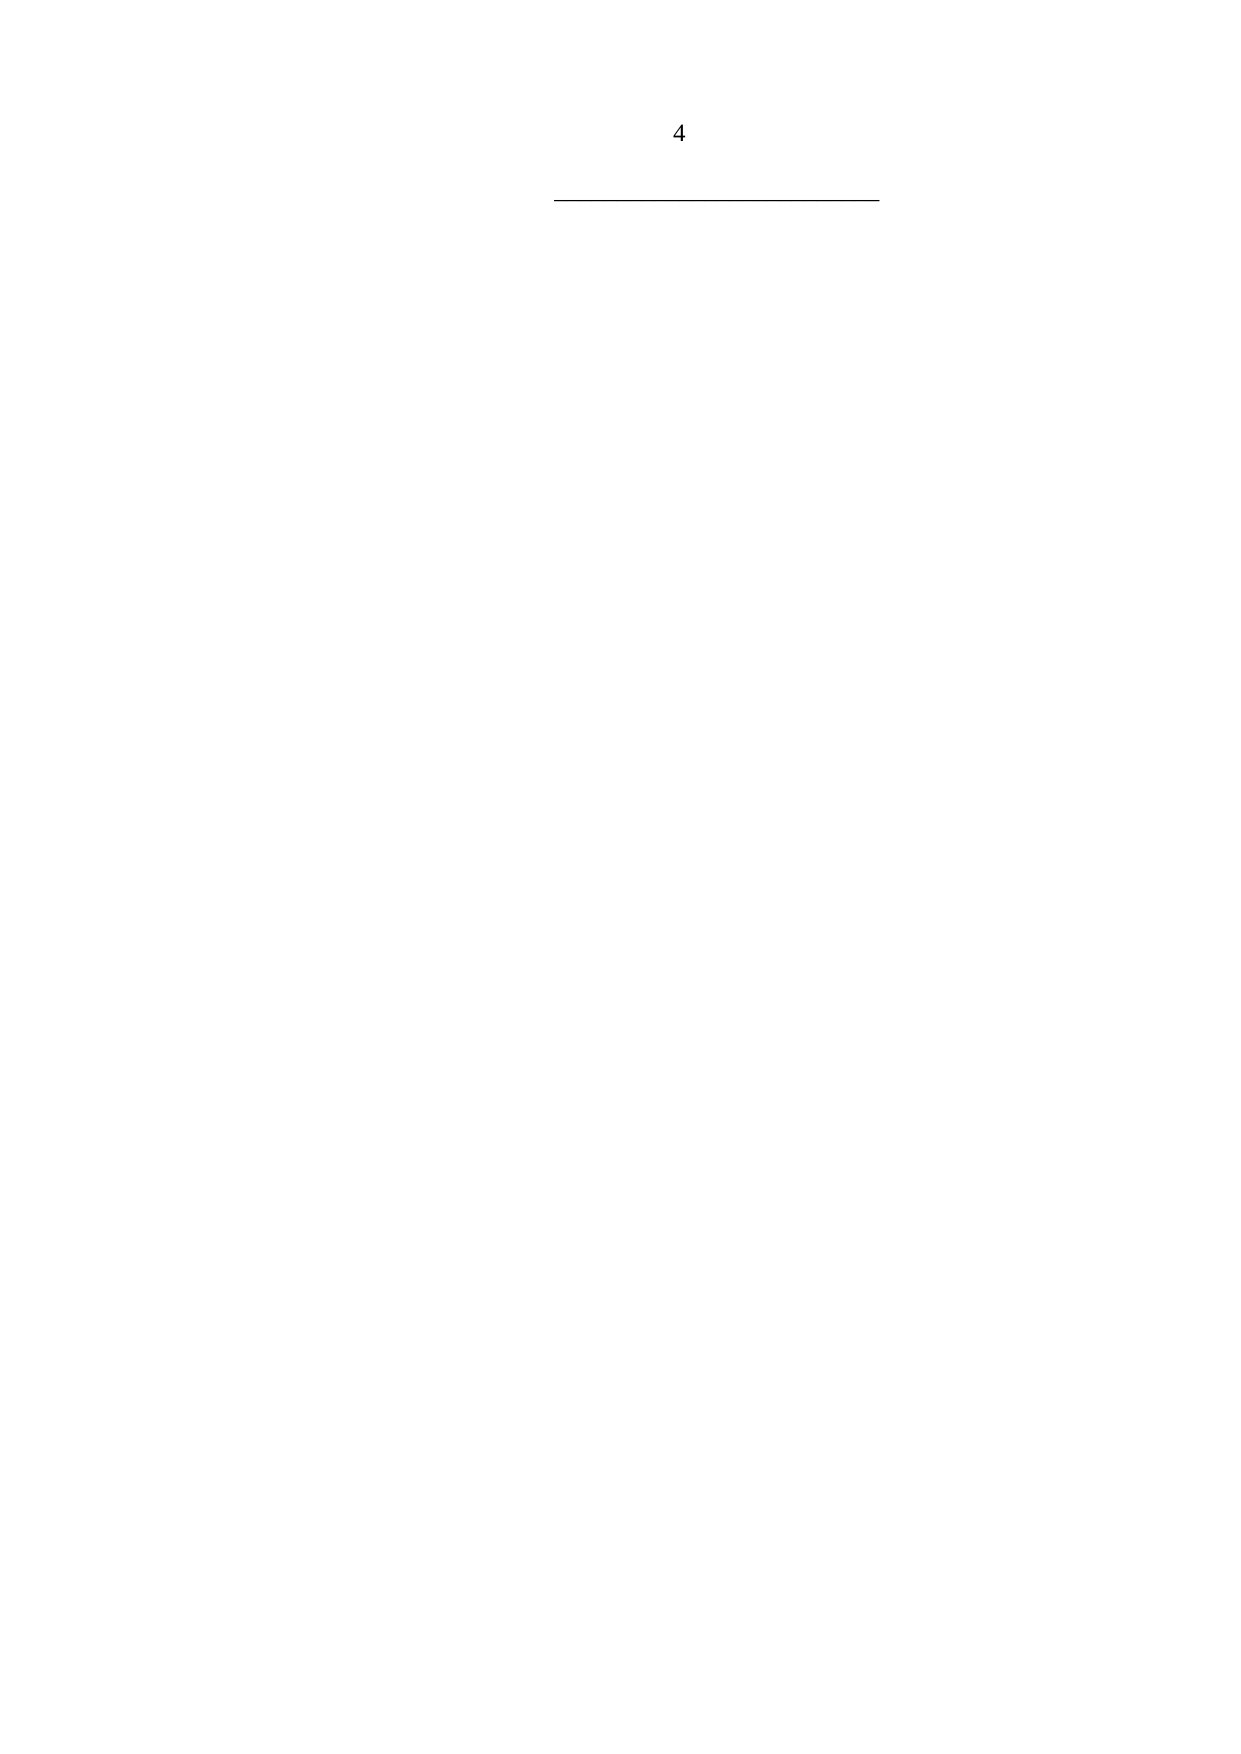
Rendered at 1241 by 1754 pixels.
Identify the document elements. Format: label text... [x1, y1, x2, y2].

text __________________________ [177, 176, 1181, 204]
